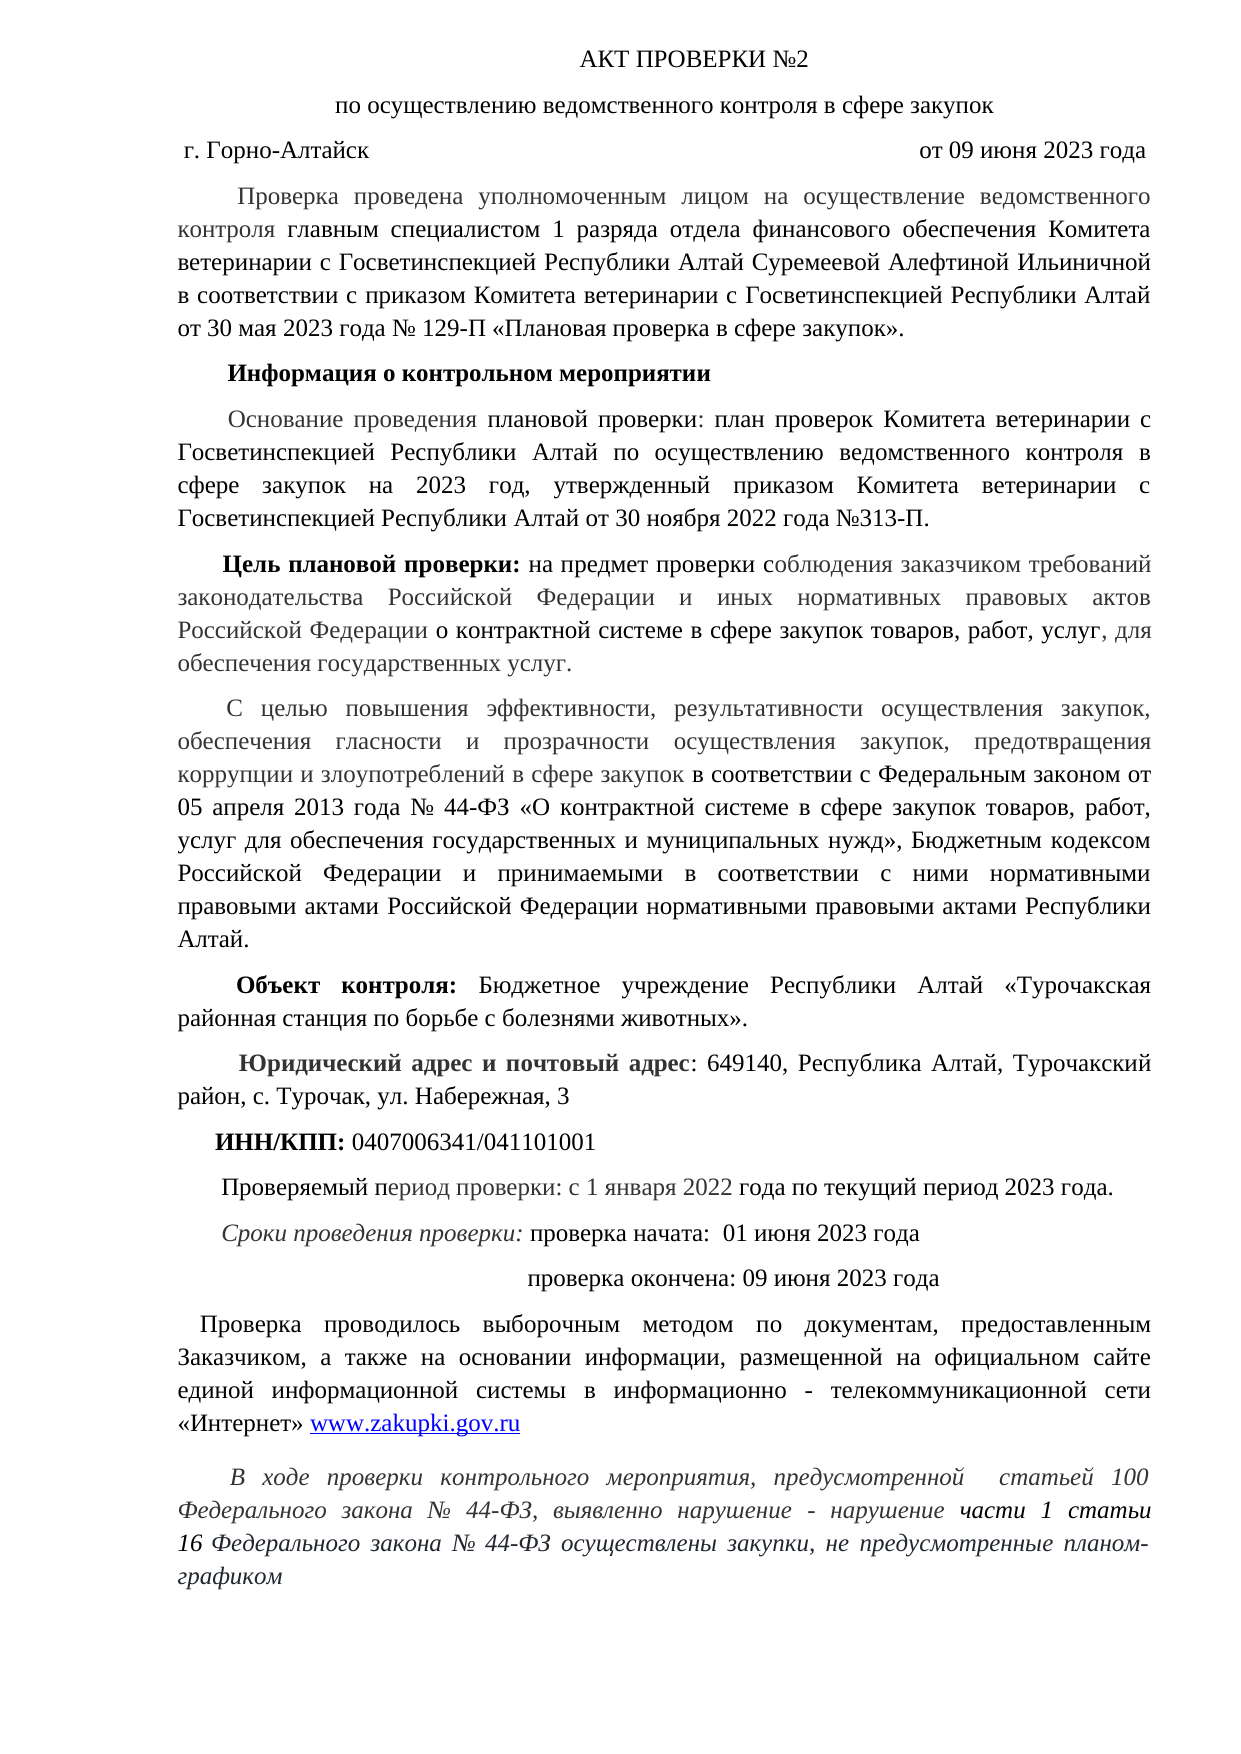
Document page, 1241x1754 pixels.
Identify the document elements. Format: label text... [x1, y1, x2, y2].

text С целью повышения эффективности, результативности осуществления закупок, обеспечения гласности и прозрачности осуществления закупок, предотвращения коррупции и злоупотреблений в сфере закупок в соответствии с Федеральным законом от 05 апреля 2013 года № 44-ФЗ «О контрактной системе в сфере закупок товаров, работ, услуг для обеспечения государственных и муниципальных нужд», Бюджетным кодексом Российской Федерации и принимаемыми в соответствии с ними нормативными правовыми актами Российской Федерации нормативными правовыми актами Республики Алтай. [177, 693, 1152, 953]
text Цель плановой проверки: на предмет проверки соблюдения заказчиком требований законодательства Российской Федерации и иных нормативных правовых актов Российской Федерации о контрактной системе в сфере закупок товаров, работ, услуг, для обеспечения государственных услуг. [177, 549, 1152, 676]
text ИНН/КПП: 0407006341/041101001 [177, 1127, 1152, 1156]
text Информация о контрольном мероприятии [177, 358, 1152, 387]
text Объект контроля: Бюджетное учреждение Республики Алтай «Турочакская районная станция по борьбе с болезнями животных». [177, 970, 1152, 1032]
text г. Горно-Алтайск от 09 июня 2023 года [177, 135, 1152, 164]
text Проверяемый период проверки: с 1 января 2022 года по текущий период 2023 года. [177, 1172, 1152, 1201]
text В ходе проверки контрольного мероприятия, предусмотренной статьей 100 Федерального закона № 44-ФЗ, выявленно нарушение - нарушение части 1 статьи 16 Федерального закона № 44-ФЗ осуществлены закупки, не предусмотренные планом-графиком [177, 1462, 1152, 1590]
text Проверка проводилось выборочным методом по документам, предоставленным Заказчиком, а также на основании информации, размещенной на официальном сайте единой информационной системы в информационно - телекоммуникационной сети «Интернет» www.zakupki.gov.ru [177, 1309, 1152, 1437]
text проверка окончена: 09 июня 2023 года [177, 1263, 1152, 1292]
text Основание проведения плановой проверки: план проверок Комитета ветеринарии с Госветинспекцией Республики Алтай по осуществлению ведомственного контроля в сфере закупок на 2023 год, утвержденный приказом Комитета ветеринарии с Госветинспекцией Республики Алтай от 30 ноября 2022 года №313-П. [177, 404, 1152, 532]
text Сроки проведения проверки: проверка начата: 01 июня 2023 года [177, 1218, 1152, 1247]
text по осуществлению ведомственного контроля в сфере закупок [177, 90, 1152, 119]
text Проверка проведена уполномоченным лицом на осуществление ведомственного контроля главным специалистом 1 разряда отдела финансового обеспечения Комитета ветеринарии с Госветинспекцией Республики Алтай Суремеевой Алефтиной Ильиничной в соответствии с приказом Комитета ветеринарии с Госветинспекцией Республики Алтай от 30 мая 2023 года № 129-П «Плановая проверка в сфере закупок». [177, 181, 1152, 342]
text Юридический адрес и почтовый адрес: 649140, Республика Алтай, Турочакский район, с. Турочак, ул. Набережная, 3 [177, 1048, 1152, 1110]
text АКТ ПРОВЕРКИ №2 [177, 44, 1152, 73]
